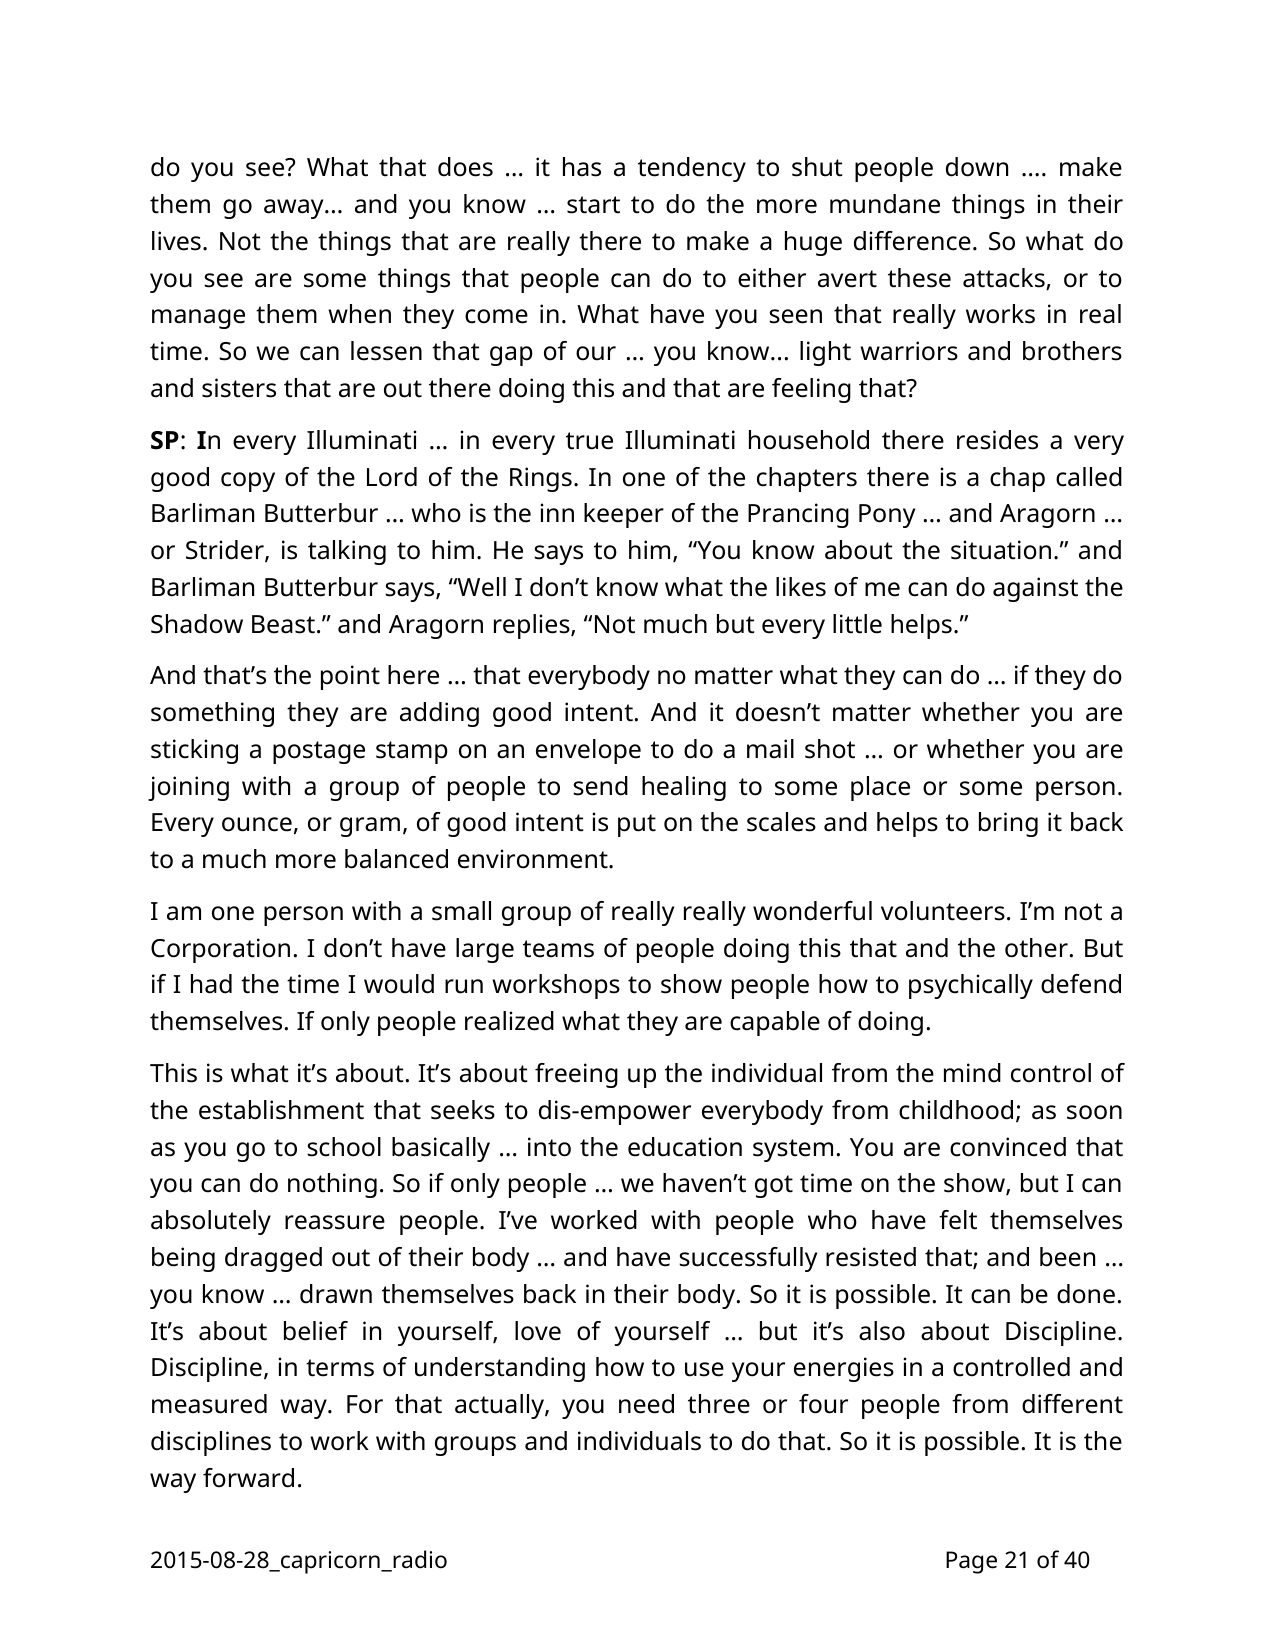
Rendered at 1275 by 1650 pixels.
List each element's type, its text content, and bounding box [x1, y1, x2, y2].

text This is what it’s about. It’s about freeing up the individual from the mind control of the establishment that seeks to dis-empower everybody from childhood; as soon as you go to school basically … into the education system. You are convinced that you can do nothing. So if only people … we haven’t got time on the show, but I can absolutely reassure people. I’ve worked with people who have felt themselves being dragged out of their body … and have successfully resisted that; and been … you know … drawn themselves back in their body. So it is possible. It can be done. It’s about belief in yourself, love of yourself … but it’s also about Discipline. Discipline, in terms of understanding how to use your energies in a controlled and measured way. For that actually, you need three or four people from different disciplines to work with groups and individuals to do that. So it is possible. It is the way forward. [150, 1056, 1125, 1494]
text do you see? What that does … it has a tendency to shut people down …. make them go away… and you know … start to do the more mundane things in their lives. Not the things that are really there to make a huge difference. So what do you see are some things that people can do to either avert these attacks, or to manage them when they come in. What have you seen that really works in real time. So we can lessen that gap of our … you know... light warriors and brothers and sisters that are out there doing this and that are feeling that? [150, 150, 1125, 405]
text SP: In every Illuminati … in every true Illuminati household there resides a very good copy of the Lord of the Rings. In one of the chapters there is a chap called Barliman Butterbur … who is the inn keeper of the Prancing Pony … and Aragorn … or Strider, is talking to him. He says to him, “You know about the situation.” and Barliman Butterbur says, “Well I don’t know what the likes of me can do against the Shadow Beast.” and Aragorn replies, “Not much but every little helps.” [150, 422, 1125, 640]
text I am one person with a small group of really really wonderful volunteers. I’m not a Corporation. I don’t have large teams of people doing this that and the other. But if I had the time I would run workshops to show people how to psychically defend themselves. If only people realized what they are capable of doing. [150, 894, 1125, 1038]
text And that’s the point here … that everybody no matter what they can do … if they do something they are adding good intent. And it doesn’t matter whether you are sticking a postage stamp on an envelope to do a mail shot … or whether you are joining with a group of people to send healing to some place or some person. Every ounce, or gram, of good intent is put on the scales and helps to bring it back to a much more balanced environment. [150, 658, 1125, 876]
